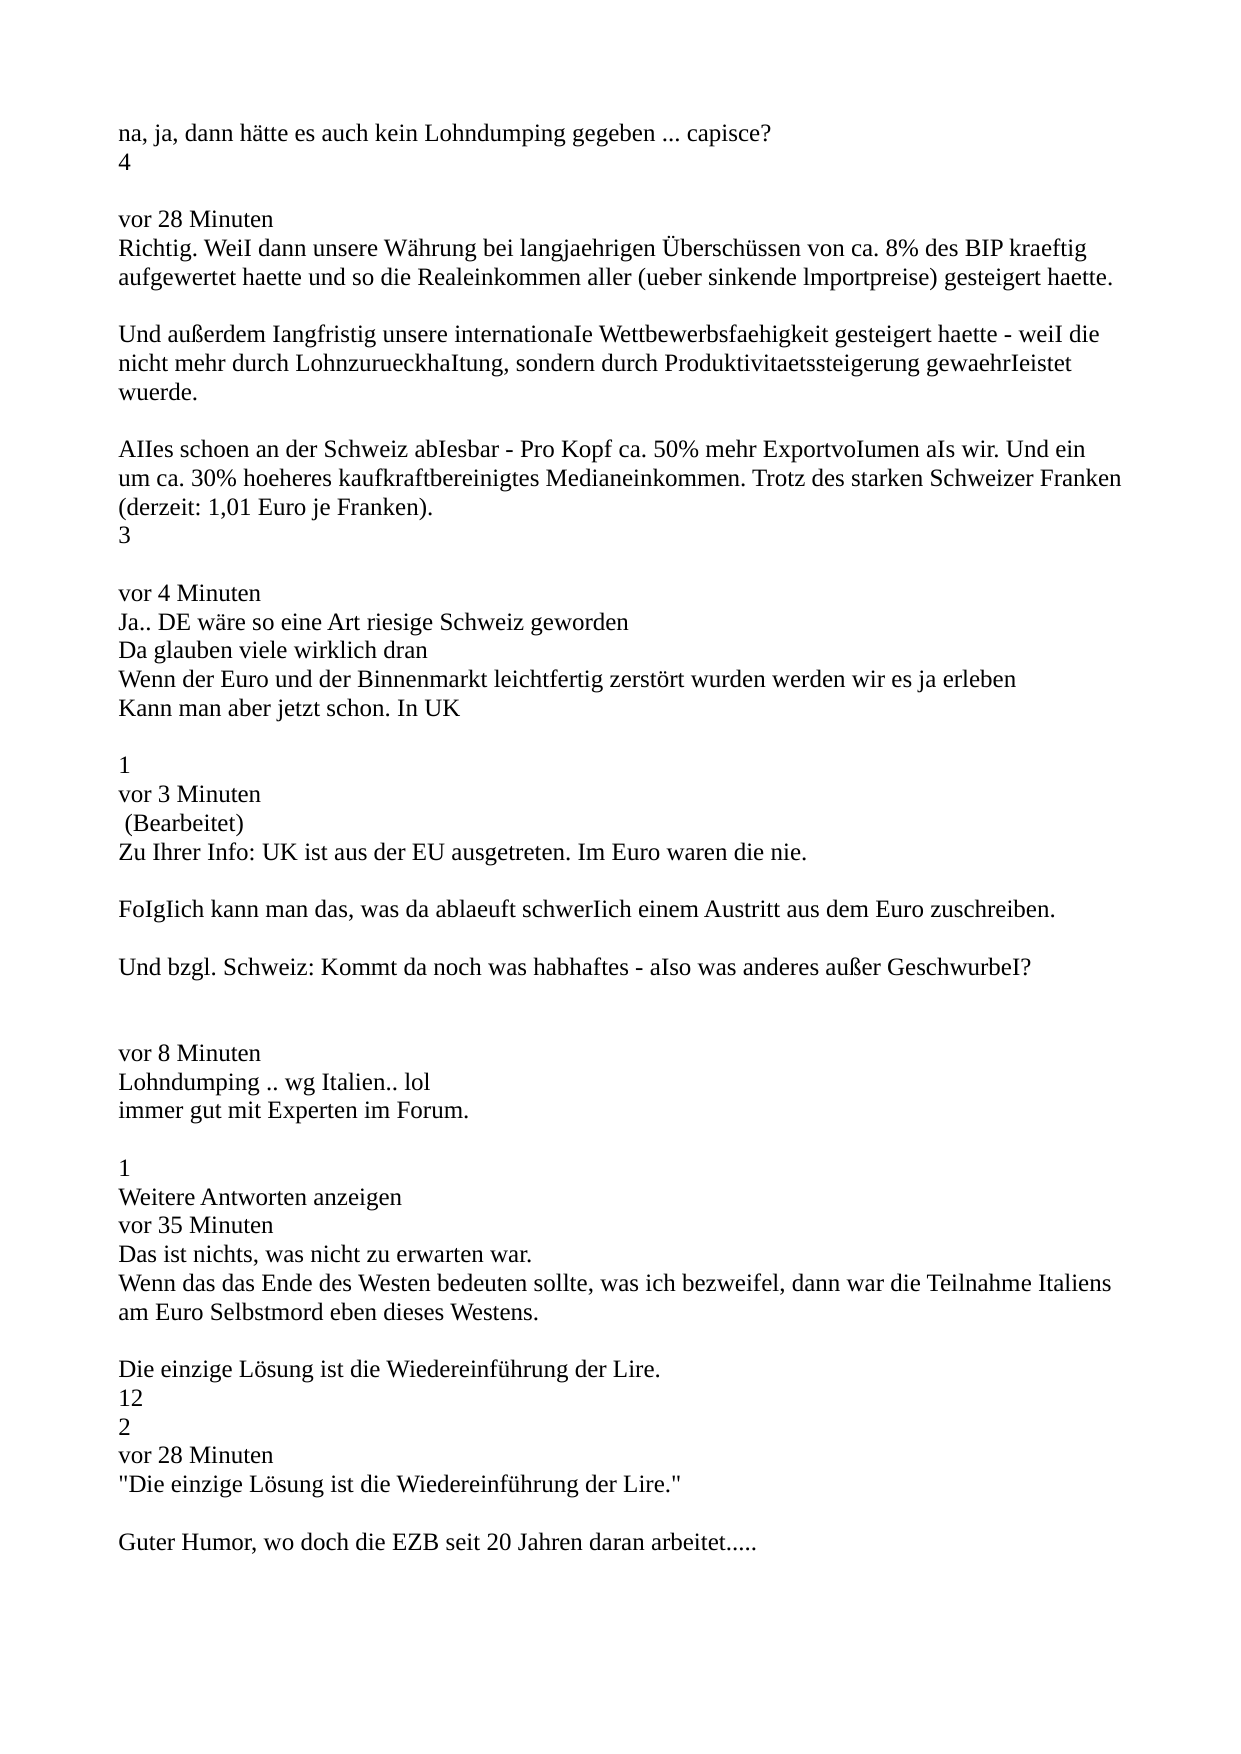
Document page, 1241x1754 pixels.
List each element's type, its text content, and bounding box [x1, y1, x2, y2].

text AIIes schoen an der Schweiz abIesbar - Pro Kopf ca. 50% mehr ExportvoIumen aIs wir. Und ein um ca. 30% hoeheres kaufkraftbereinigtes Medianeinkommen. Trotz des starken Schweizer Franken (derzeit: 1,01 Euro je Franken). [118, 434, 1122, 521]
text Zu Ihrer Info: UK ist aus der EU ausgetreten. Im Euro waren die nie. [118, 837, 1122, 866]
text Das ist nichts, was nicht zu erwarten war. [118, 1239, 1122, 1268]
text Da glauben viele wirklich dran [118, 636, 1122, 664]
text Guter Humor, wo doch die EZB seit 20 Jahren daran arbeitet..... [118, 1527, 1122, 1556]
text vor 28 Minuten [118, 1441, 1122, 1469]
text vor 4 Minuten [118, 578, 1122, 607]
text Richtig. WeiI dann unsere Währung bei langjaehrigen Überschüssen von ca. 8% des BIP kraeftig aufgewertet haette und so die Realeinkommen aller (ueber sinkende lmportpreise) gesteigert haette. [118, 233, 1122, 291]
text Die einzige Lösung ist die Wiedereinführung der Lire. [118, 1354, 1122, 1383]
text Und bzgl. Schweiz: Kommt da noch was habhaftes - aIso was anderes außer GeschwurbeI? [118, 952, 1122, 981]
text immer gut mit Experten im Forum. [118, 1096, 1122, 1124]
text vor 3 Minuten [118, 779, 1122, 808]
text 4 [118, 147, 1122, 176]
text 1 [118, 751, 1122, 779]
text vor 35 Minuten [118, 1211, 1122, 1239]
text Ja.. DE wäre so eine Art riesige Schweiz geworden [118, 607, 1122, 636]
text 1 [118, 1153, 1122, 1182]
text Wenn der Euro und der Binnenmarkt leichtfertig zerstört wurden werden wir es ja erleben [118, 664, 1122, 693]
text Und außerdem Iangfristig unsere internationaIe Wettbewerbsfaehigkeit gesteigert haette - weiI die nicht mehr durch LohnzurueckhaItung, sondern durch Produktivitaetssteigerung gewaehrIeistet wuerde. [118, 319, 1122, 406]
text Wenn das das Ende des Westen bedeuten sollte, was ich bezweifel, dann war die Teilnahme Italiens am Euro Selbstmord eben dieses Westens. [118, 1268, 1122, 1326]
text Lohndumping .. wg Italien.. lol [118, 1067, 1122, 1096]
text "Die einzige Lösung ist die Wiedereinführung der Lire." [118, 1469, 1122, 1498]
text 2 [118, 1412, 1122, 1441]
text 12 [118, 1383, 1122, 1412]
text FoIgIich kann man das, was da ablaeuft schwerIich einem Austritt aus dem Euro zuschreiben. [118, 894, 1122, 923]
text na, ja, dann hätte es auch kein Lohndumping gegeben ... capisce? [118, 118, 1122, 147]
text Kann man aber jetzt schon. In UK [118, 693, 1122, 722]
text (Bearbeitet) [118, 808, 1122, 837]
text vor 28 Minuten [118, 204, 1122, 233]
text 3 [118, 521, 1122, 549]
text vor 8 Minuten [118, 1038, 1122, 1067]
text Weitere Antworten anzeigen [118, 1182, 1122, 1211]
